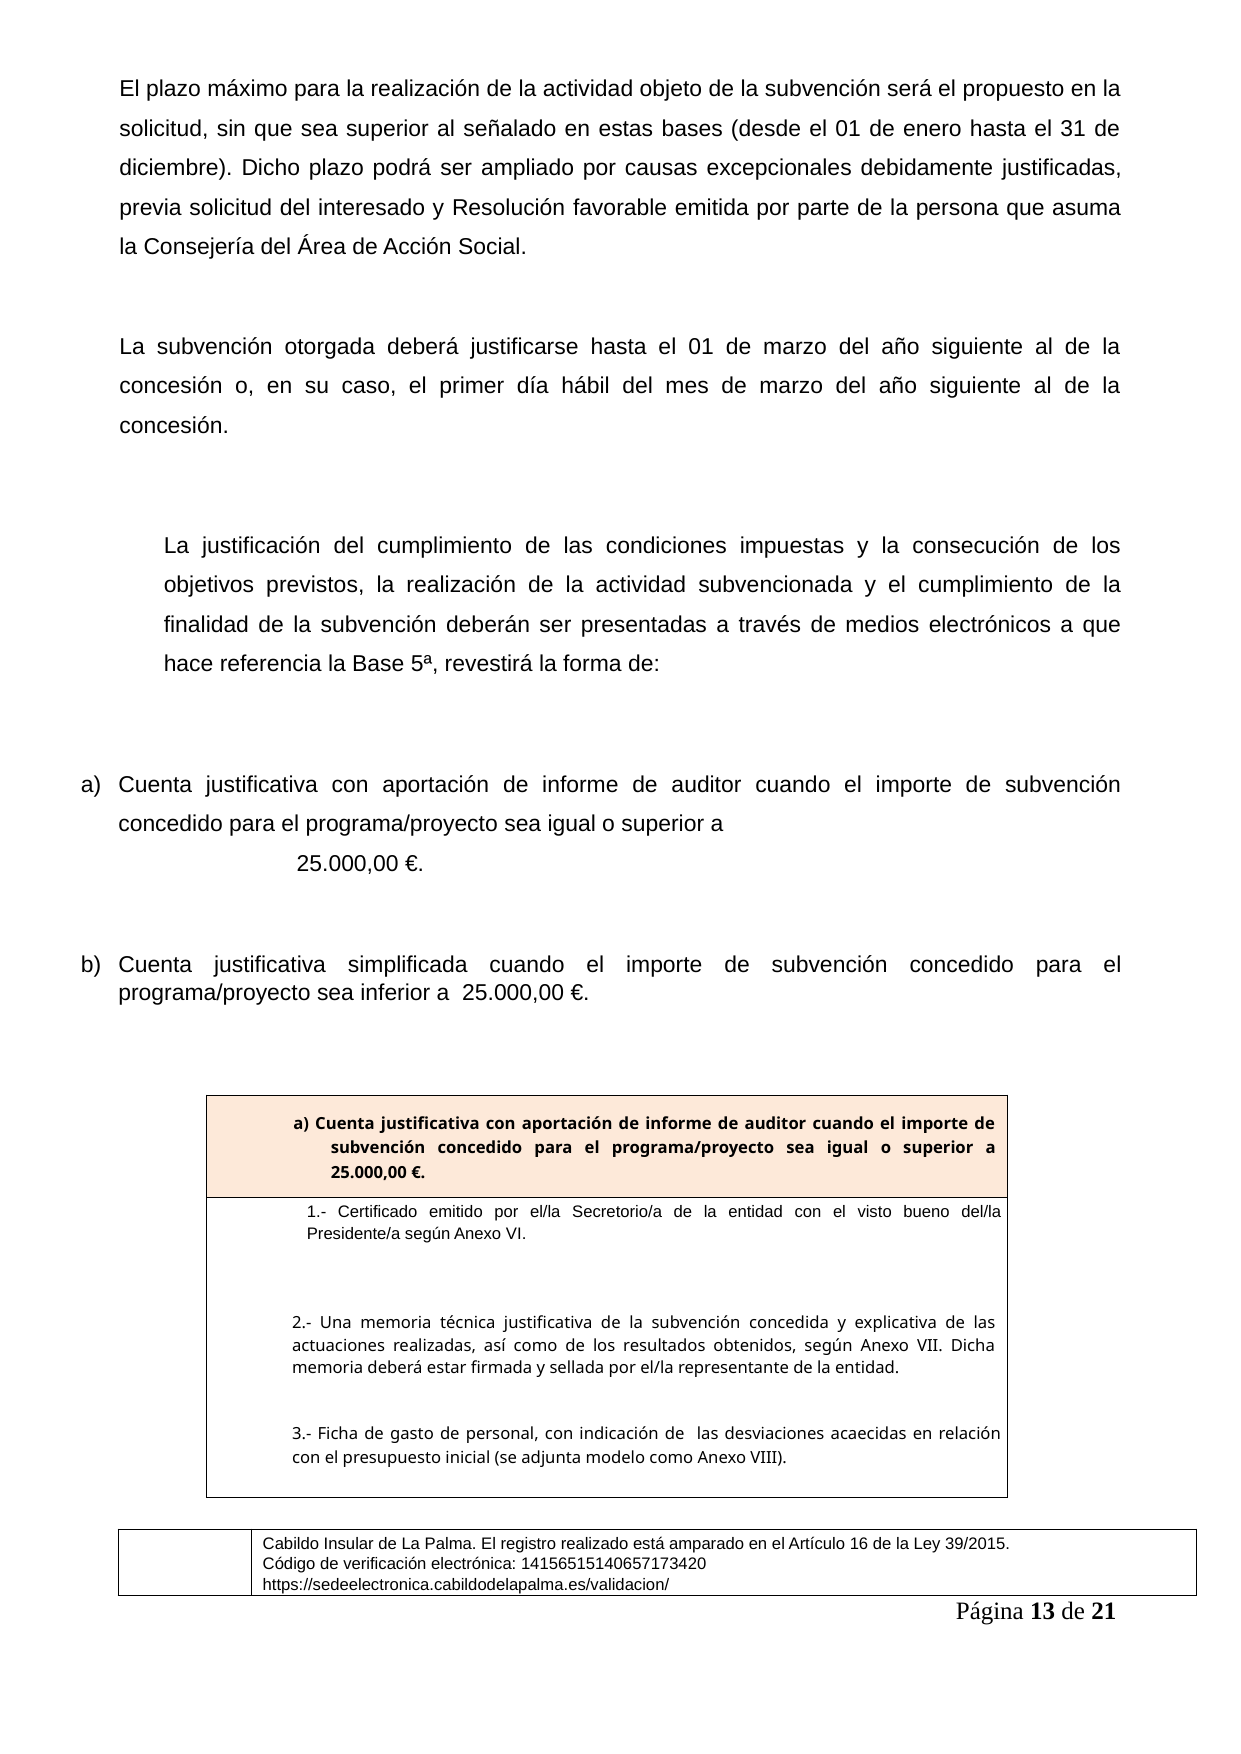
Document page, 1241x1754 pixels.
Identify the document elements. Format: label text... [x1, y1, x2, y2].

list Cuenta justificativa simplificada cuando el importe de subvención concedido para el programa/proyecto sea inferior a 25.000,00 €. [81, 951, 1122, 1005]
text La justificación del cumplimiento de las condiciones impuestas y la consecución de los objetivos previstos, la realización de la actividad subvencionada y el cumplimiento de la finalidad de la subvención deberán ser presentadas a través de medios electrónicos a que hace referencia la Base 5ª, revestirá la forma de: [163, 532, 1122, 677]
text La subvención otorgada deberá justificarse hasta el 01 de marzo del año siguiente al de la concesión o, en su caso, el primer día hábil del mes de marzo del año siguiente al de la concesión. [119, 333, 1122, 438]
list Cuenta justificativa con aportación de informe de auditor cuando el importe de subvención concedido para el programa/proyecto sea igual o superior a [81, 771, 1122, 836]
table_cell 1.- Certificado emitido por el/la Secretorio/a de la entidad con el visto bueno del/la Presidente/a según Anexo VI. 2.- Una memoria técnica justificativa de la subvención concedida y explicativa de las actuaciones realizadas, así como de los resultados obtenidos, según Anexo VII. Dicha memoria deberá estar firmada y sellada por el/la representante de la entidad. 3.- Ficha de gasto de personal, con indicación de las desviaciones acaecidas en relación con el presupuesto inicial (se adjunta modelo como Anexo VIII). [207, 1198, 1007, 1497]
text El plazo máximo para la realización de la actividad objeto de la subvención será el propuesto en la solicitud, sin que sea superior al señalado en estas bases (desde el 01 de enero hasta el 31 de diciembre). Dicho plazo podrá ser ampliado por causas excepcionales debidamente justificadas, previa solicitud del interesado y Resolución favorable emitida por parte de la persona que asuma la Consejería del Área de Acción Social. [119, 75, 1122, 259]
table_header a) Cuenta justificativa con aportación de informe de auditor cuando el importe de subvención concedido para el programa/proyecto sea igual o superior a 25.000,00 €. [207, 1096, 1007, 1197]
text 25.000,00 €. [296, 849, 1122, 876]
